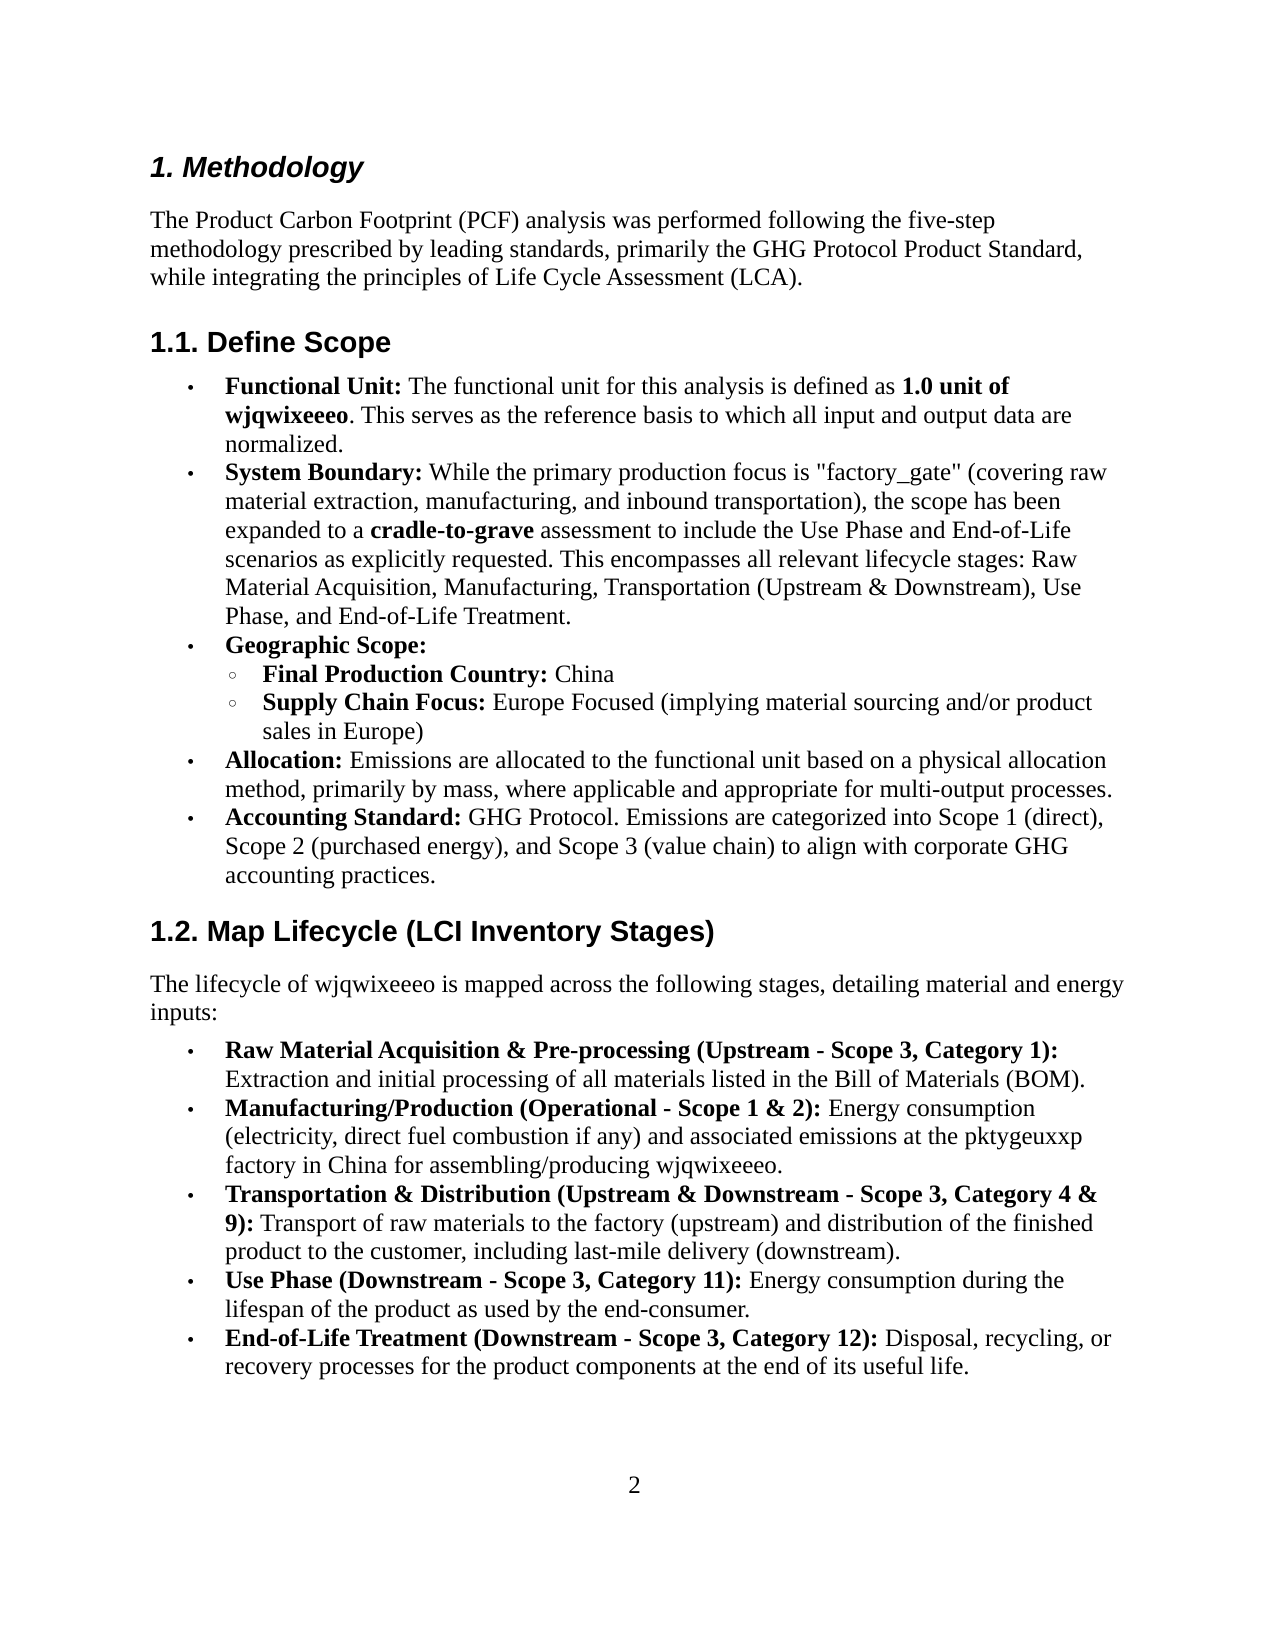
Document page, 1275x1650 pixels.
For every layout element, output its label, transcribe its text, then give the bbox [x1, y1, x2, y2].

list Manufacturing/Production (Operational - Scope 1 & 2): Energy consumption (electricity, direct fuel combustion if any) and associated emissions at the pktygeuxxp factory in China for assembling/producing wjqwixeeeo. [187, 1093, 1125, 1179]
list Final Production Country: China [225, 659, 1125, 687]
list Supply Chain Focus: Europe Focused (implying material sourcing and/or product sales in Europe) [225, 687, 1125, 745]
list Geographic Scope: [187, 630, 1125, 659]
text The lifecycle of wjqwixeeeo is mapped across the following stages, detailing material and energy inputs: [150, 969, 1125, 1026]
list Functional Unit: The functional unit for this analysis is defined as 1.0 unit of wjqwixeeeo. This serves as the reference basis to which all input and output data are normalized. [187, 371, 1125, 457]
list Raw Material Acquisition & Pre-processing (Upstream - Scope 3, Category 1): Extraction and initial processing of all materials listed in the Bill of Materials (BOM). [187, 1035, 1125, 1093]
subtitle 1.1. Define Scope [150, 325, 1125, 359]
list Use Phase (Downstream - Scope 3, Category 11): Energy consumption during the lifespan of the product as used by the end-consumer. [187, 1265, 1125, 1323]
subtitle 1.2. Map Lifecycle (LCI Inventory Stages) [150, 914, 1125, 947]
list Allocation: Emissions are allocated to the functional unit based on a physical allocation method, primarily by mass, where applicable and appropriate for multi-output processes. [187, 745, 1125, 802]
subtitle 1. Methodology [150, 150, 1125, 183]
list System Boundary: While the primary production focus is "factory_gate" (covering raw material extraction, manufacturing, and inbound transportation), the scope has been expanded to a cradle-to-grave assessment to include the Use Phase and End-of-Life scenarios as explicitly requested. This encompasses all relevant lifecycle stages: Raw Material Acquisition, Manufacturing, Transportation (Upstream & Downstream), Use Phase, and End-of-Life Treatment. [187, 457, 1125, 630]
list End-of-Life Treatment (Downstream - Scope 3, Category 12): Disposal, recycling, or recovery processes for the product components at the end of its useful life. [187, 1323, 1125, 1380]
text The Product Carbon Footprint (PCF) analysis was performed following the five-step methodology prescribed by leading standards, primarily the GHG Protocol Product Standard, while integrating the principles of Life Cycle Assessment (LCA). [150, 205, 1125, 291]
list Transportation & Distribution (Upstream & Downstream - Scope 3, Category 4 & 9): Transport of raw materials to the factory (upstream) and distribution of the finished product to the customer, including last-mile delivery (downstream). [187, 1179, 1125, 1265]
list Accounting Standard: GHG Protocol. Emissions are categorized into Scope 1 (direct), Scope 2 (purchased energy), and Scope 3 (value chain) to align with corporate GHG accounting practices. [187, 802, 1125, 889]
